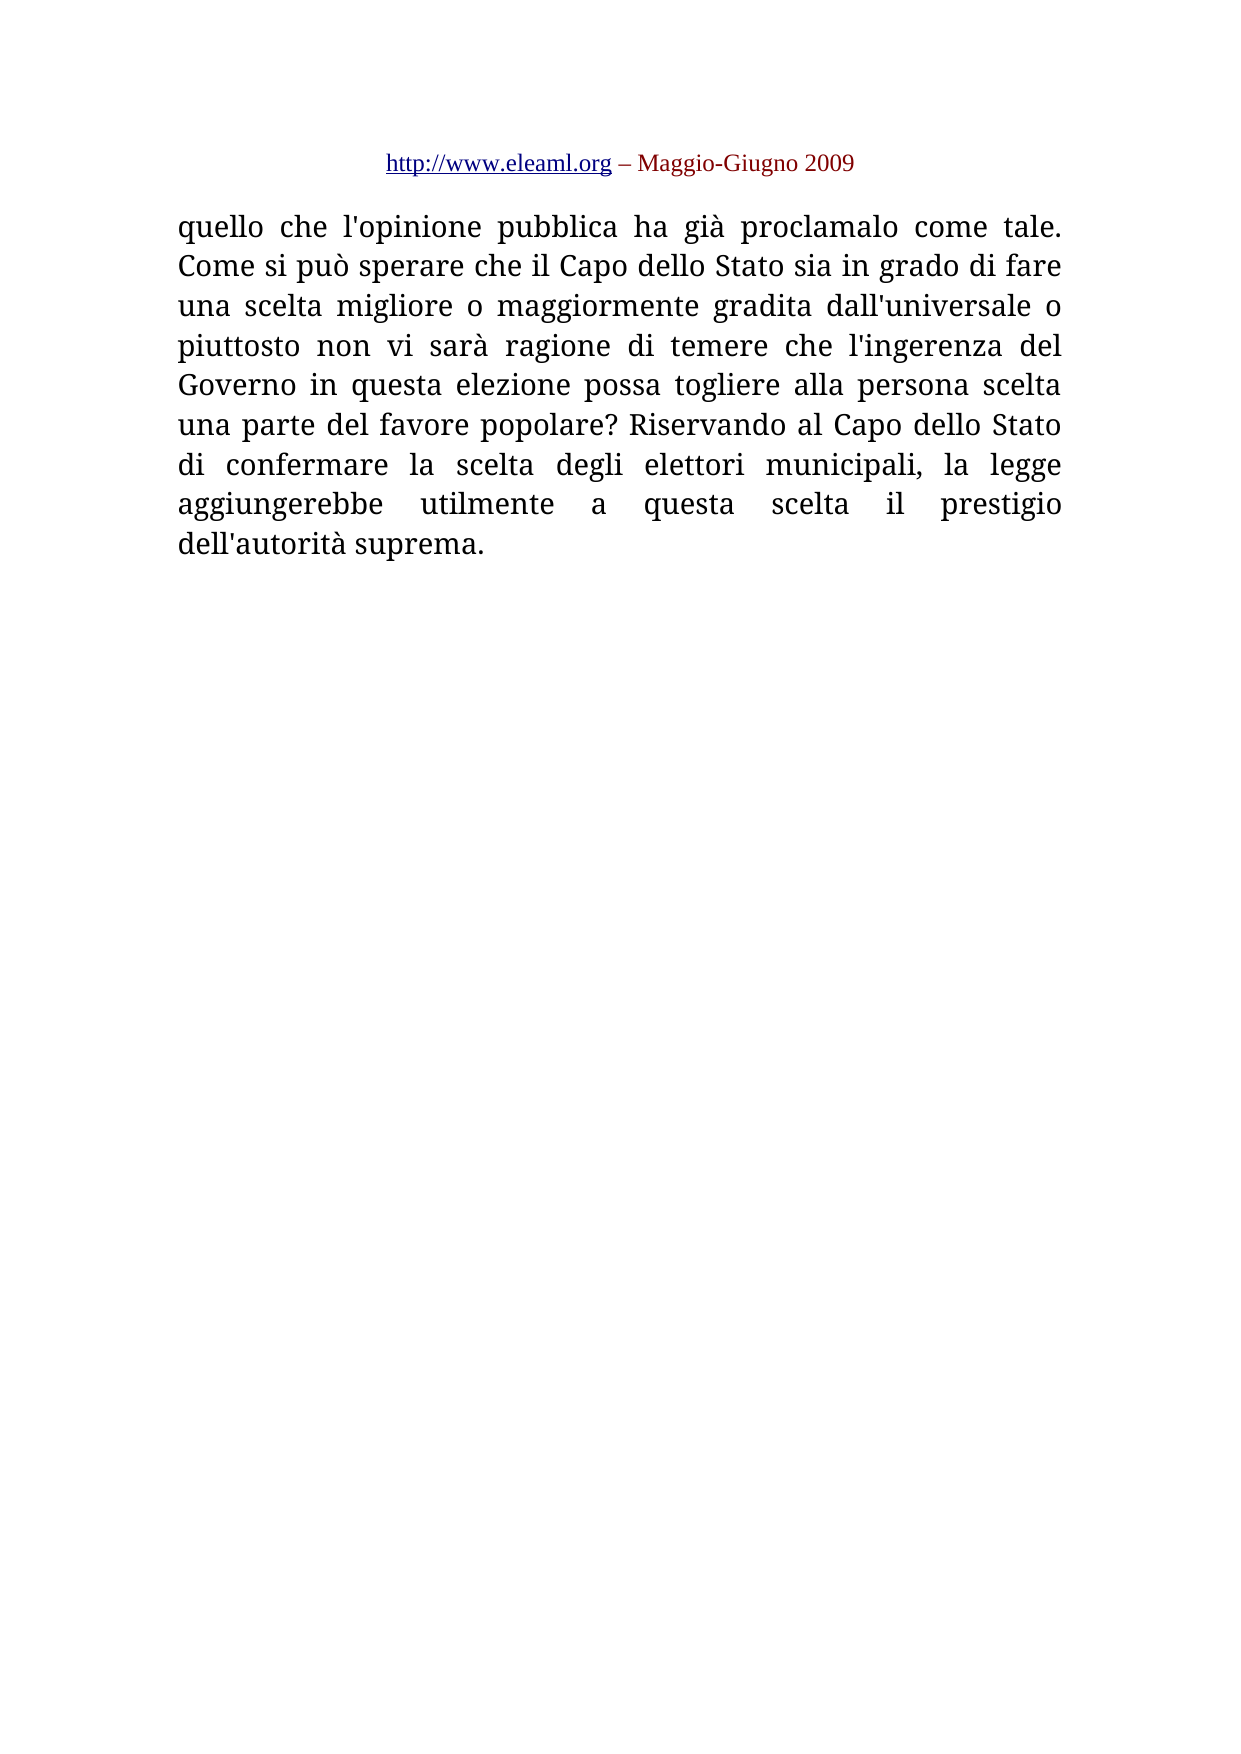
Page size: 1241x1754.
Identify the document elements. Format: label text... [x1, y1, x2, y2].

text quello che l'opinione pubblica ha già proclamalo come tale. Come si può sperare che il Capo dello Stato sia in grado di fare una scelta migliore o maggiormente gradita dall'universale o piuttosto non vi sarà ragione di temere che l'ingerenza del Governo in questa elezione possa togliere alla persona scelta una parte del favore popolare? Riservando al Capo dello Stato di confermare la scelta degli elettori municipali, la legge aggiungerebbe utilmente a questa scelta il prestigio dell'autorità suprema. [177, 206, 1063, 563]
